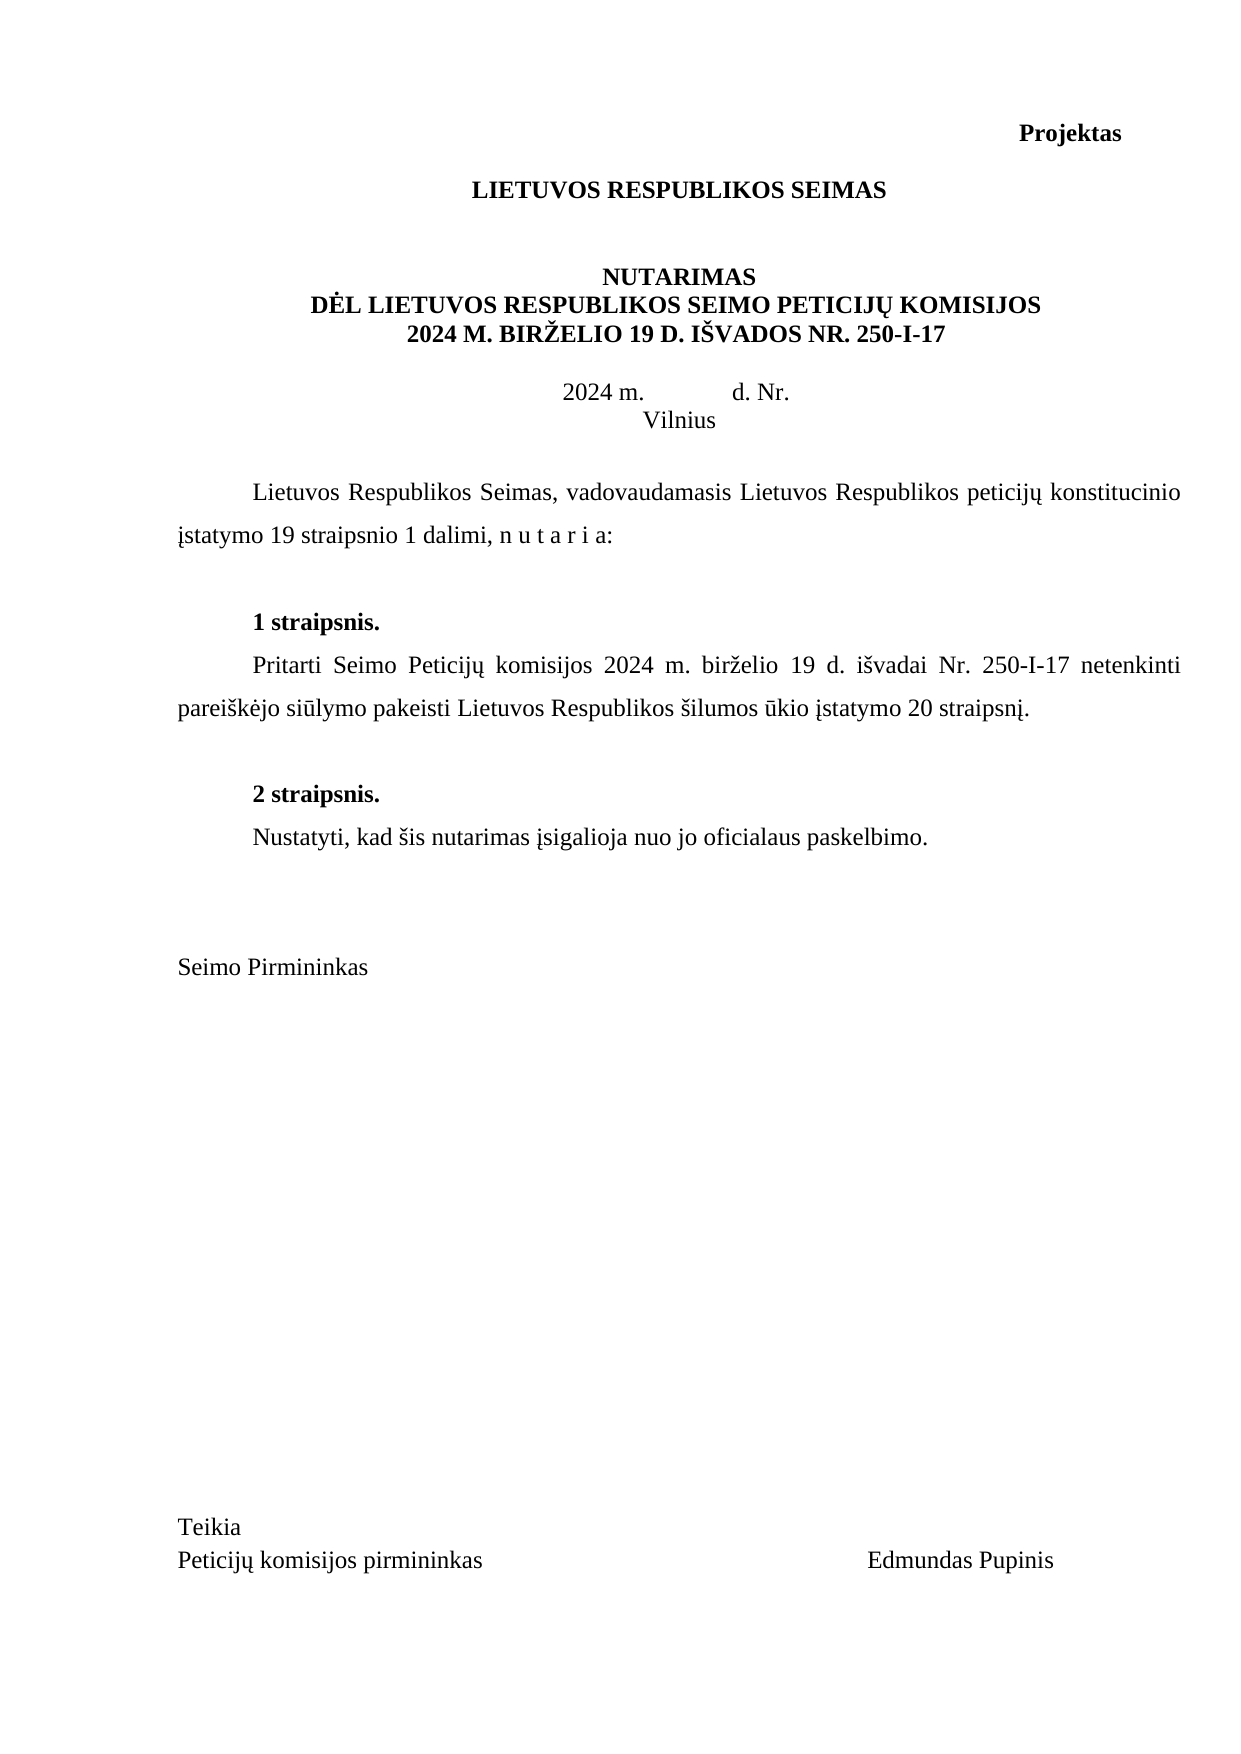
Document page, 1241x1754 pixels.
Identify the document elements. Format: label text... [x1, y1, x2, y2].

text Teikia [177, 1512, 1181, 1541]
text Peticijų komisijos pirmininkas Edmundas Pupinis [177, 1546, 1181, 1574]
text 2024 M. BIRŽELIO 19 D. IŠVADOS NR. 250-I-17 [177, 319, 1181, 348]
text DĖL LIETUVOS RESPUBLIKOS SEIMO PETICIJŲ KOMISIJOS [177, 291, 1181, 319]
text 2 straipsnis. [177, 779, 1181, 808]
text Projektas [1019, 118, 1181, 147]
text LIETUVOS RESPUBLIKOS SEIMAS [177, 176, 1181, 204]
text Vilnius [177, 406, 1181, 434]
text NUTARIMAS [177, 262, 1181, 291]
text Lietuvos Respublikos Seimas, vadovaudamasis Lietuvos Respublikos peticijų konstitucinio įstatymo 19 straipsnio 1 dalimi, nutaria: [177, 477, 1181, 549]
text Nustatyti, kad šis nutarimas įsigalioja nuo jo oficialaus paskelbimo. [177, 822, 1181, 851]
text Pritarti Seimo Peticijų komisijos 2024 m. birželio 19 d. išvadai Nr. 250-I-17 netenkinti pareiškėjo siūlymo pakeisti Lietuvos Respublikos šilumos ūkio įstatymo 20 straipsnį. [177, 650, 1181, 722]
text 1 straipsnis. [177, 607, 1181, 636]
text 2024 m. d. Nr. [177, 377, 1181, 406]
text Seimo Pirmininkas [177, 952, 1181, 981]
